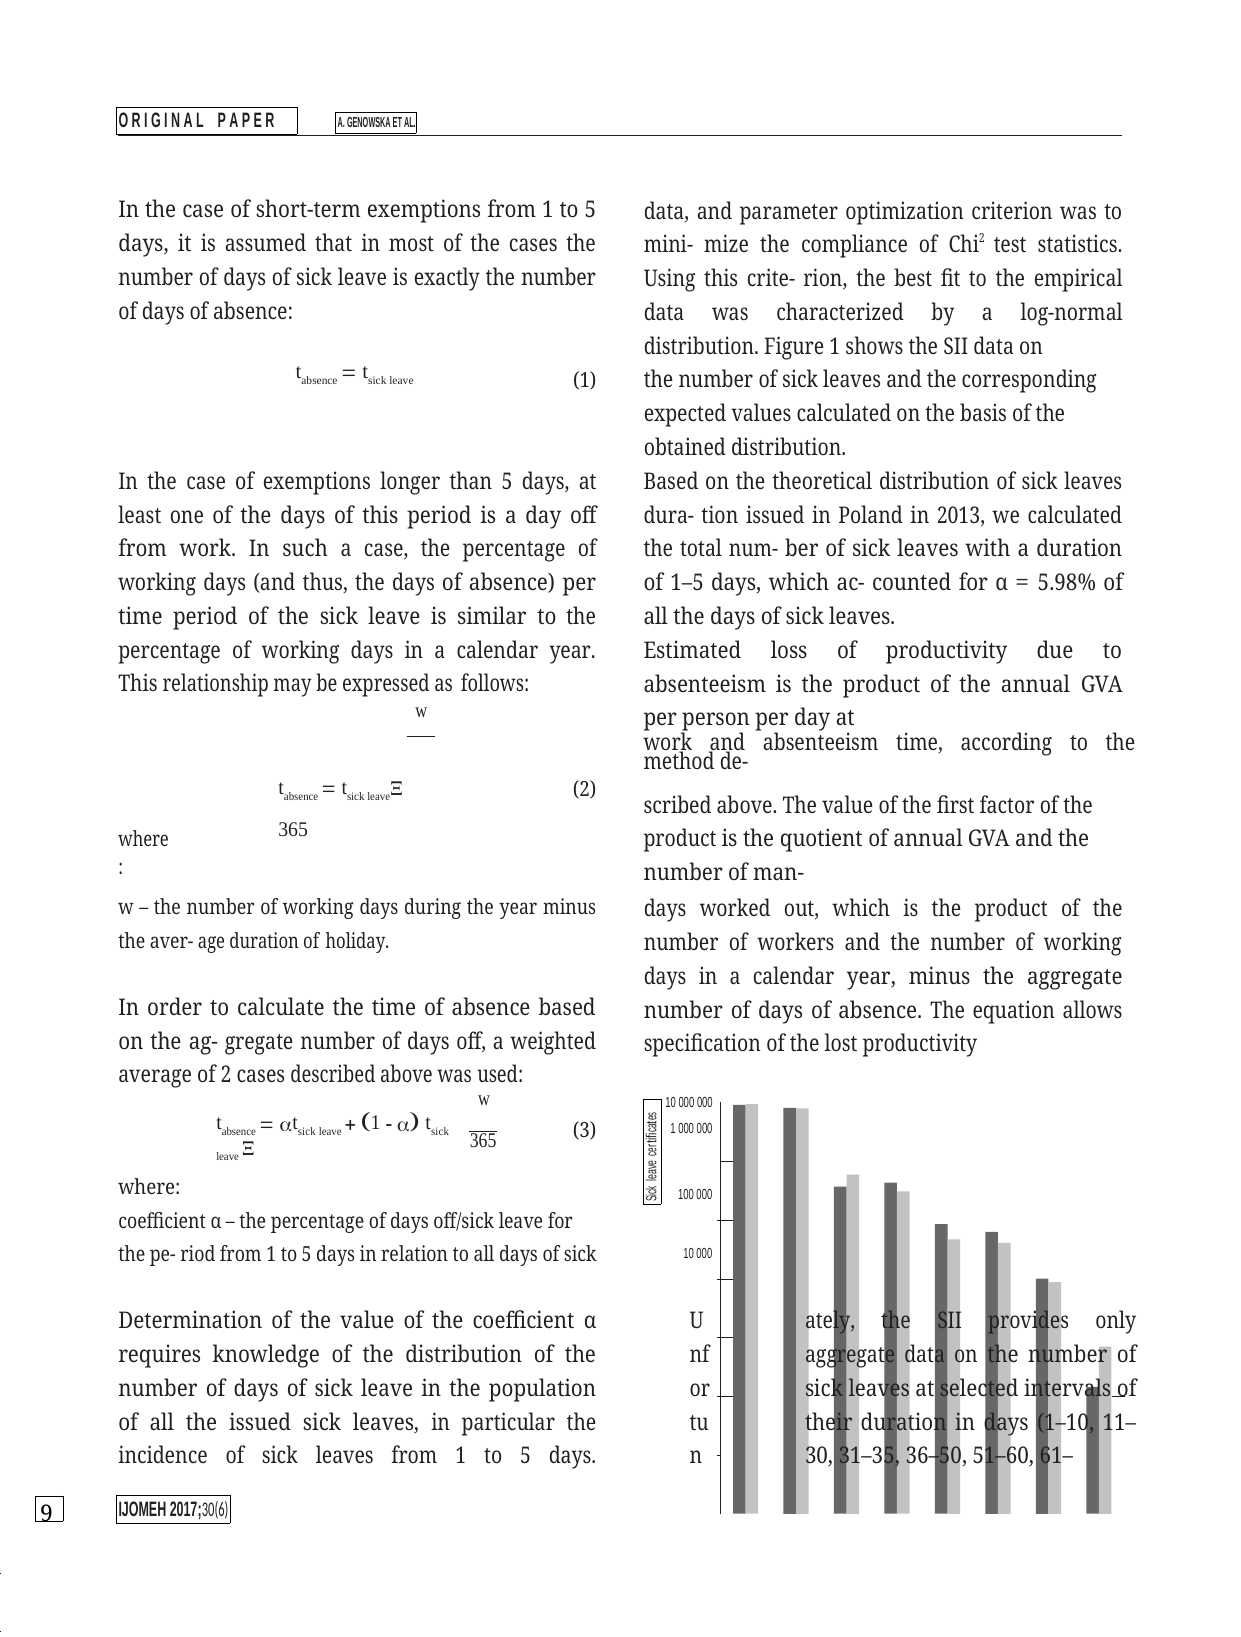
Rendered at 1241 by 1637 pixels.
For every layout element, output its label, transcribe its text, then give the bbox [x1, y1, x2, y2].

text work and absenteeism time, according to the method de- [643, 735, 1136, 773]
text w [29, 709, 427, 720]
text In the case of short-term exemptions from 1 to 5 days, it is assumed that in most of the cases the number of days of sick leave is exactly the number of days of absence: [118, 193, 596, 326]
text Based on the theoretical distribution of sick leaves dura- tion issued in Poland in 2013, we calculated the total num- ber of sick leaves with a duration of 1–5 days, which ac- counted for α = 5.98% of all the days of sick leaves. [643, 465, 1122, 631]
text Unfortun [689, 1304, 712, 1471]
table_cell 10 000 [637, 1204, 717, 1267]
text w [29, 1100, 489, 1107]
text (2) [485, 774, 596, 803]
text In order to calculate the time of absence based on the ag- gregate number of days off, a weighted average of 2 cases described above was used: [118, 991, 596, 1090]
text Sick leave certificates [n] [644, 1101, 661, 1173]
text ately, the SII provides only aggregate data on the number of sick leaves at selected intervals of their duration in days (1–10, 11–30, 31–35, 36–50, 51–60, 61– [805, 1304, 1136, 1471]
text tabsence  tsick leave  1   tsick leave  [216, 1110, 466, 1165]
text In the case of exemptions longer than 5 days, at least one of the days of this period is a day off from work. In such a case, the percentage of working days (and thus, the days of absence) per time period of the sick leave is similar to the percentage of working days in a calendar year. This relationship may be expressed as follows: [118, 465, 596, 698]
text 365 [469, 1132, 496, 1152]
text (1) [417, 366, 596, 394]
text data, and parameter optimization criterion was to mini- mize the compliance of Chi2 test statistics. Using this crite- rion, the best fit to the empirical data was characterized by a log-normal distribution. Figure 1 shows the SII data on [643, 194, 1122, 361]
text Determination of the value of the coefficient α requires knowledge of the distribution of the number of days of sick leave in the population of all the issued sick leaves, in particular the incidence of sick leaves from 1 to 5 days. [118, 1304, 596, 1471]
text where: [118, 824, 169, 881]
text Estimated loss of productivity due to absenteeism is the product of the annual GVA per person per day at [643, 634, 1122, 732]
text the number of sick leaves and the corresponding expected values calculated on the basis of the obtained distribution. [643, 363, 1124, 462]
text 10 000 000 [665, 1093, 1136, 1110]
text days worked out, which is the product of the number of workers and the number of working days in a calendar year, minus the aggregate number of days of absence. The equation allows specification of the lost productivity [643, 892, 1122, 1058]
text (3) [500, 1115, 596, 1143]
text tabsence  tsick leave 365 [278, 775, 434, 841]
text scribed above. The value of the first factor of the product is the quotient of annual GVA and the number of man- [643, 789, 1123, 887]
text 1 000 000 [670, 1119, 1136, 1136]
table_header where: [113, 1173, 637, 1204]
text tabsence  tsick leave [29, 363, 413, 389]
text w – the number of working days during the year minus the aver- age duration of holiday. [118, 892, 596, 954]
table_header 100 000 [637, 1173, 717, 1204]
table_cell coefficient α – the percentage of days off/sick leave for the pe- riod from 1 to 5 days in relation to all days of sick leave. [113, 1204, 637, 1267]
